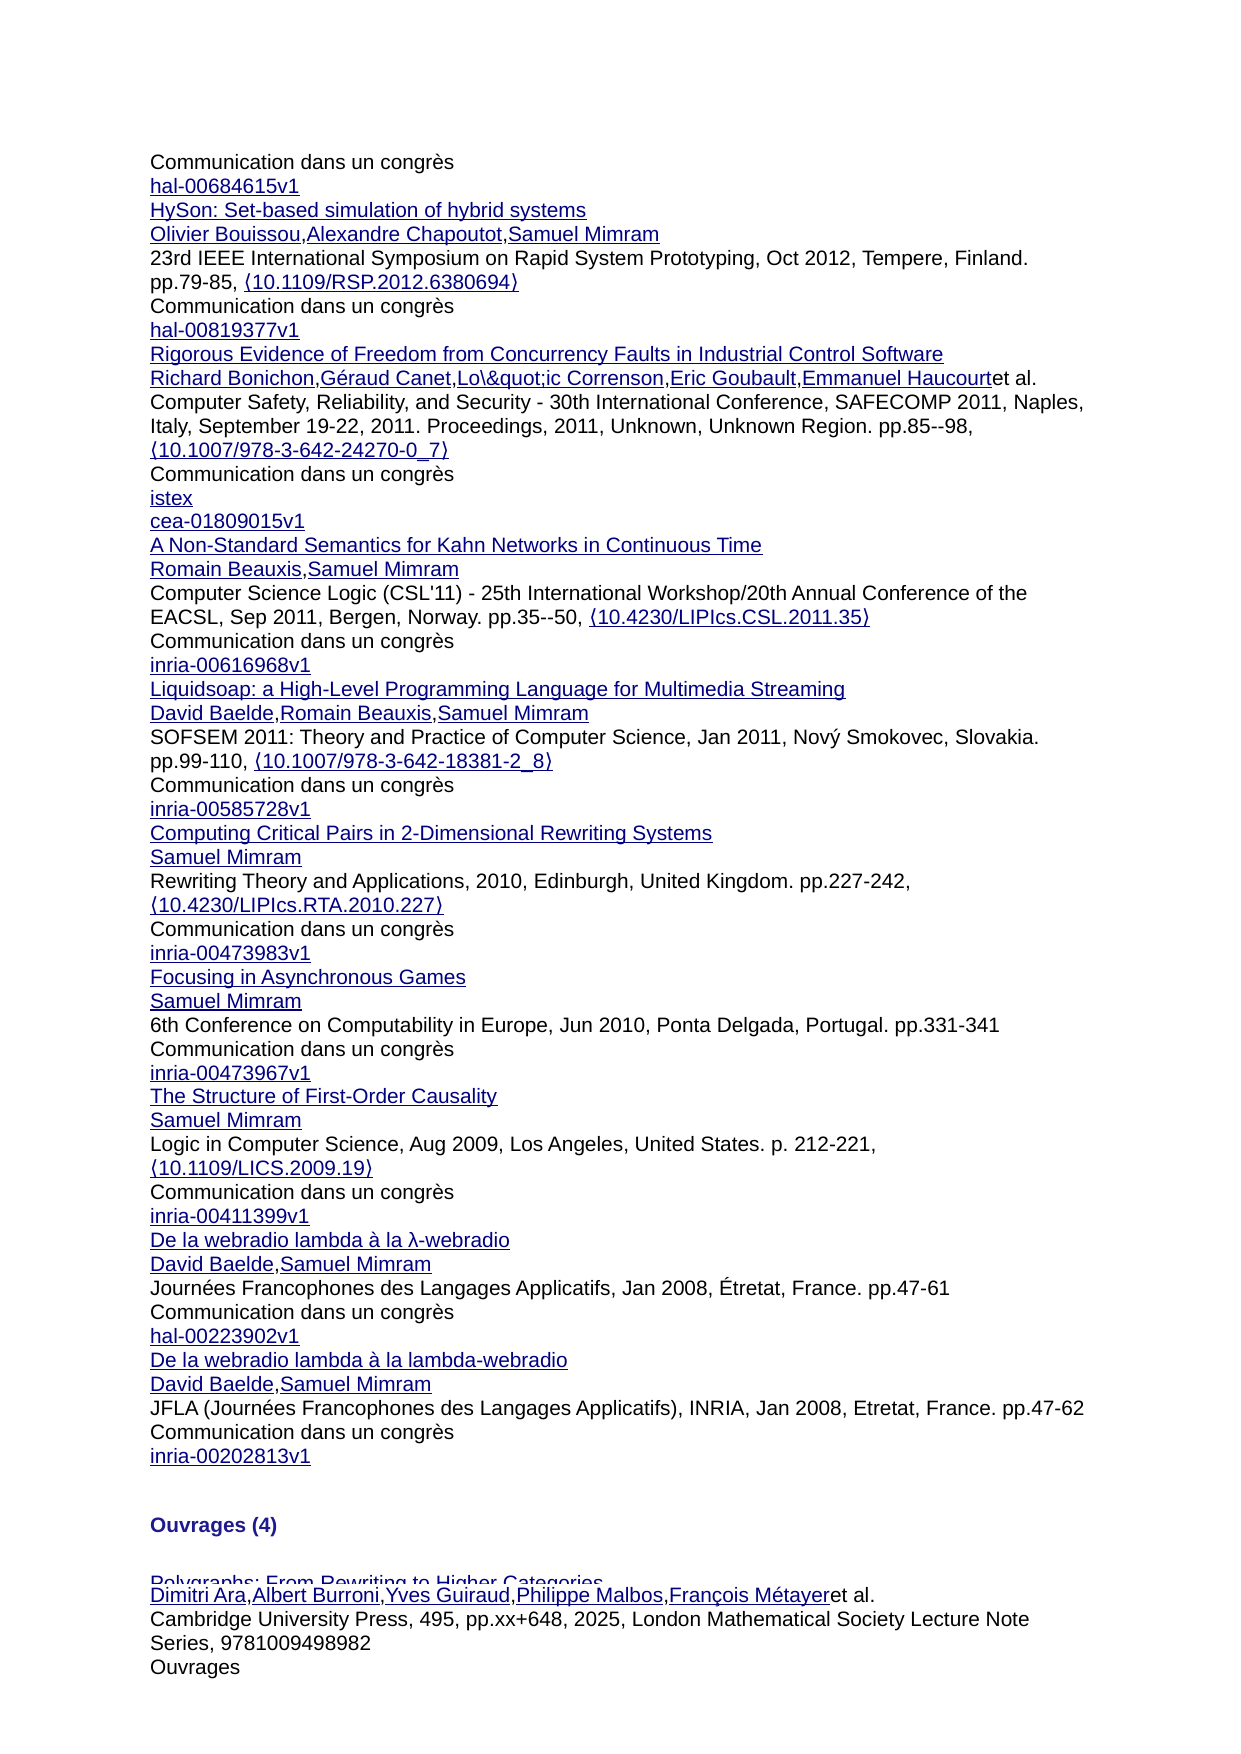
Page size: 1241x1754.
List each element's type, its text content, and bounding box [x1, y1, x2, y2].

table_cell Communication dans un congrès hal-00684615v1 [150, 150, 1090, 198]
table_cell Focusing in Asynchronous Games Samuel Mimram 6th Conference on Computability in Europe, Jun 2010, Ponta Delgada, Portugal. pp.331-341 Communication dans un congrès inria-00473967v1 [150, 965, 1090, 1084]
table_cell HySon: Set-based simulation of hybrid systems Olivier Bouissou,Alexandre Chapoutot,Samuel Mimram 23rd IEEE International Symposium on Rapid System Prototyping, Oct 2012, Tempere, Finland. pp.79-85, ⟨10.1109/RSP.2012.6380694⟩ Communication dans un congrès hal-00819377v1 [150, 198, 1090, 342]
table_cell De la webradio lambda à la λ-webradio David Baelde,Samuel Mimram Journées Francophones des Langages Applicatifs, Jan 2008, Étretat, France. pp.47-61 Communication dans un congrès hal-00223902v1 [150, 1228, 1090, 1348]
table_cell Liquidsoap: a High-Level Programming Language for Multimedia Streaming David Baelde,Romain Beauxis,Samuel Mimram SOFSEM 2011: Theory and Practice of Computer Science, Jan 2011, Nový Smokovec, Slovakia. pp.99-110, ⟨10.1007/978-3-642-18381-2_8⟩ Communication dans un congrès inria-00585728v1 [150, 677, 1090, 821]
table_header Polygraphs: From Rewriting to Higher Categories Dimitri Ara,Albert Burroni,Yves Guiraud,Philippe Malbos,François Métayeret al. Cambridge University Press, 495, pp.xx+648, 2025, London Mathematical Society Lecture Note Series, 9781009498982 Ouvrages [150, 1571, 1090, 1679]
table_cell Rigorous Evidence of Freedom from Concurrency Faults in Industrial Control Software Richard Bonichon,Géraud Canet,Lo\&quot;ic Correnson,Eric Goubault,Emmanuel Haucourtet al. Computer Safety, Reliability, and Security - 30th International Conference, SAFECOMP 2011, Naples, Italy, September 19-22, 2011. Proceedings, 2011, Unknown, Unknown Region. pp.85--98, ⟨10.1007/978-3-642-24270-0_7⟩ Communication dans un congrès istex cea-01809015v1 [150, 342, 1090, 533]
table_cell A Non-Standard Semantics for Kahn Networks in Continuous Time Romain Beauxis,Samuel Mimram Computer Science Logic (CSL'11) - 25th International Workshop/20th Annual Conference of the EACSL, Sep 2011, Bergen, Norway. pp.35--50, ⟨10.4230/LIPIcs.CSL.2011.35⟩ Communication dans un congrès inria-00616968v1 [150, 533, 1090, 677]
subtitle Ouvrages (4) [150, 1512, 1090, 1536]
table_cell The Structure of First-Order Causality Samuel Mimram Logic in Computer Science, Aug 2009, Los Angeles, United States. p. 212-221, ⟨10.1109/LICS.2009.19⟩ Communication dans un congrès inria-00411399v1 [150, 1084, 1090, 1228]
table_cell De la webradio lambda à la lambda-webradio David Baelde,Samuel Mimram JFLA (Journées Francophones des Langages Applicatifs), INRIA, Jan 2008, Etretat, France. pp.47-62 Communication dans un congrès inria-00202813v1 [150, 1348, 1090, 1468]
table_cell Computing Critical Pairs in 2-Dimensional Rewriting Systems Samuel Mimram Rewriting Theory and Applications, 2010, Edinburgh, United Kingdom. pp.227-242, ⟨10.4230/LIPIcs.RTA.2010.227⟩ Communication dans un congrès inria-00473983v1 [150, 821, 1090, 964]
